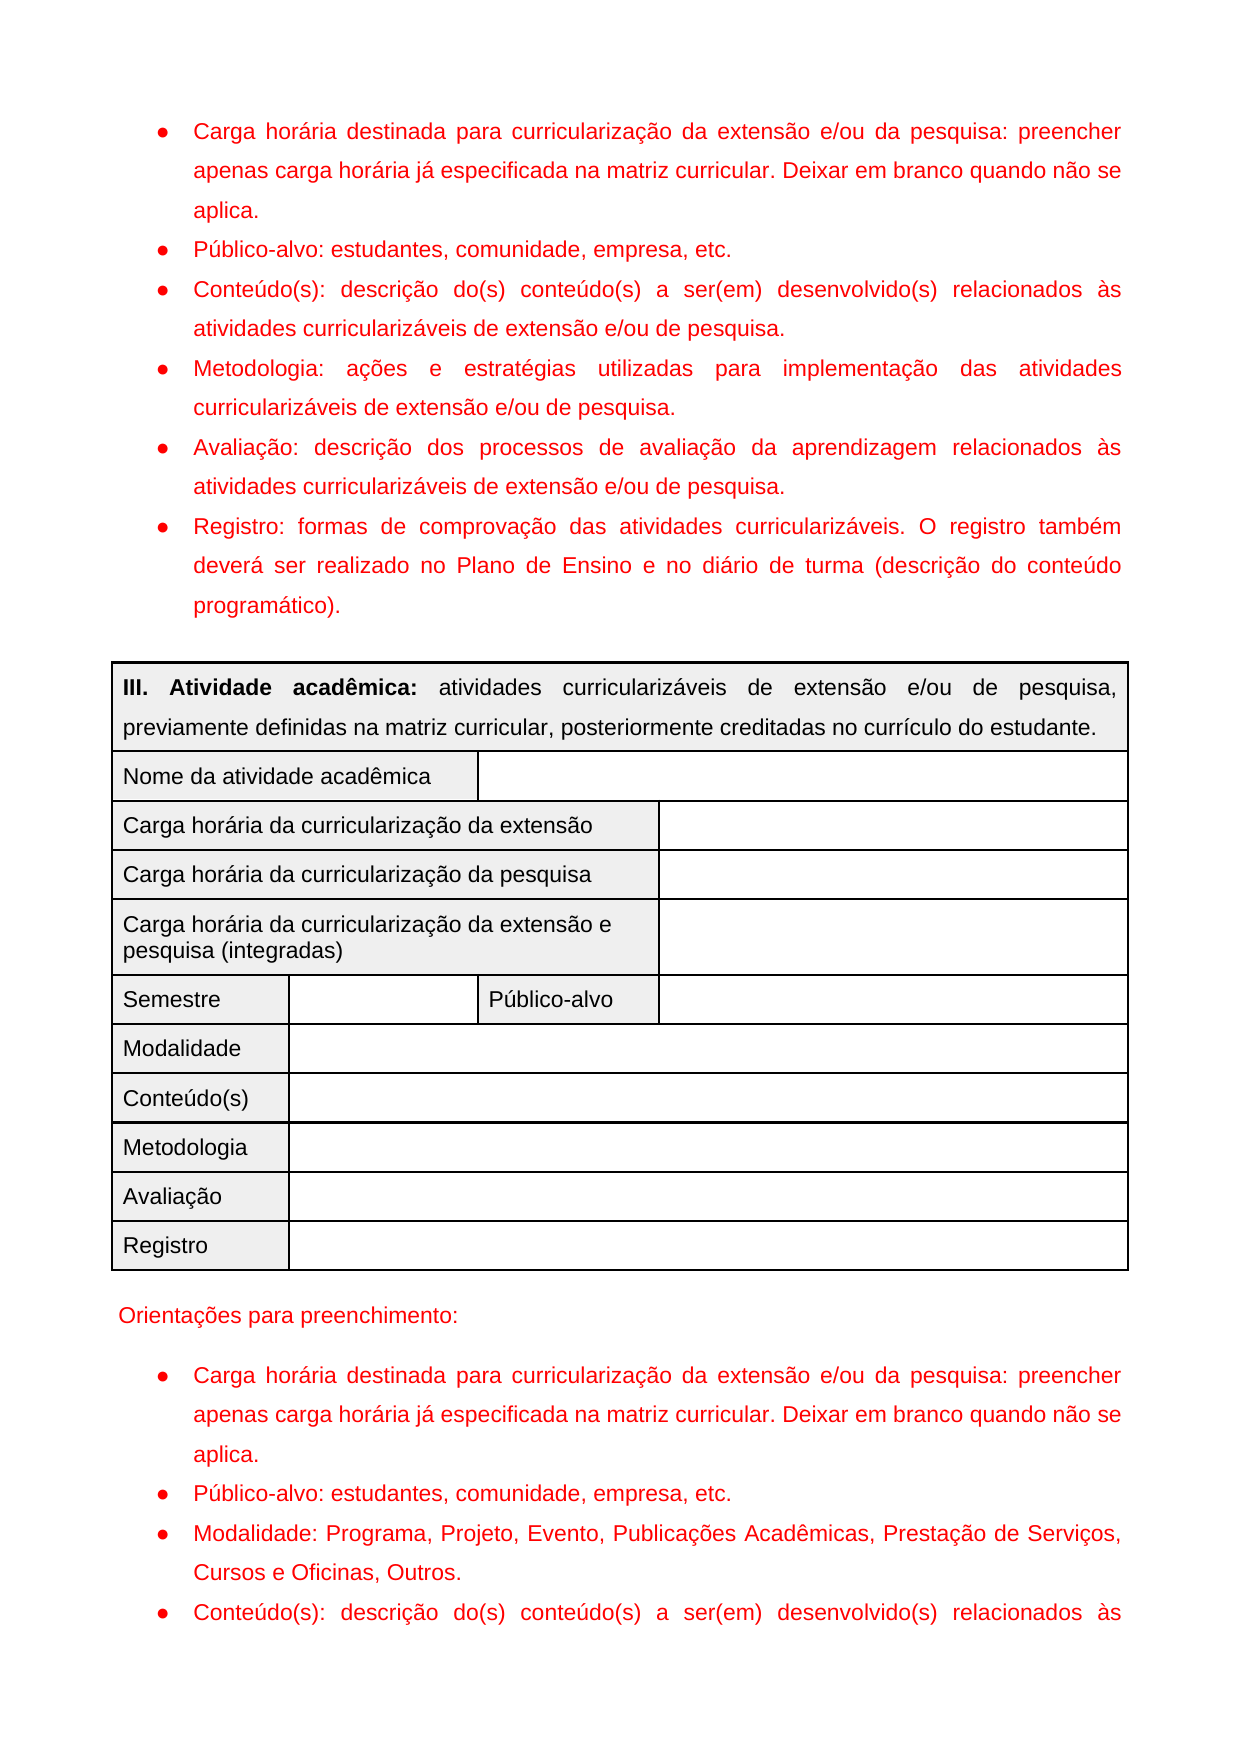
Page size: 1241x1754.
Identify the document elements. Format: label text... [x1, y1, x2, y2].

list Modalidade: Programa, Projeto, Evento, Publicações Acadêmicas, Prestação de Serviços, Cursos e Oficinas, Outros. [156, 1520, 1122, 1586]
table_cell [660, 976, 1127, 1023]
list Carga horária destinada para curricularização da extensão e/ou da pesquisa: preencher apenas carga horária já especificada na matriz curricular. Deixar em branco quando não se aplica. [156, 1362, 1122, 1467]
table_header III. Atividade acadêmica: atividades curricularizáveis de extensão e/ou de pesquisa, previamente definidas na matriz curricular, posteriormente creditadas no currículo do estudante. [113, 664, 1127, 750]
table_cell Modalidade [113, 1025, 288, 1072]
list Avaliação: descrição dos processos de avaliação da aprendizagem relacionados às atividades curricularizáveis de extensão e/ou de pesquisa. [156, 434, 1122, 500]
table_cell [660, 851, 1127, 898]
table_cell [290, 1074, 1127, 1121]
table_cell [290, 1173, 1127, 1220]
text Orientações para preenchimento: [118, 1302, 1122, 1328]
table_cell Nome da atividade acadêmica [113, 752, 477, 799]
table_cell Avaliação [113, 1173, 288, 1220]
list Conteúdo(s): descrição do(s) conteúdo(s) a ser(em) desenvolvido(s) relacionados às atividades curricularizáveis de extensão e/ou de pesquisa. [156, 276, 1122, 342]
table_cell Carga horária da curricularização da extensão e pesquisa (integradas) [113, 900, 658, 974]
table_cell [290, 1222, 1127, 1269]
table_cell Carga horária da curricularização da extensão [113, 802, 658, 849]
table_cell [660, 900, 1127, 974]
list Metodologia: ações e estratégias utilizadas para implementação das atividades curricularizáveis de extensão e/ou de pesquisa. [156, 355, 1122, 421]
table_cell Metodologia [113, 1124, 288, 1171]
table_cell Semestre [113, 976, 288, 1023]
table_cell Carga horária da curricularização da pesquisa [113, 851, 658, 898]
table_cell [290, 976, 477, 1023]
table_cell [479, 752, 1127, 799]
list Público-alvo: estudantes, comunidade, empresa, etc. [156, 236, 1122, 263]
list Público-alvo: estudantes, comunidade, empresa, etc. [156, 1480, 1122, 1507]
list Conteúdo(s): descrição do(s) conteúdo(s) a ser(em) desenvolvido(s) relacionados às [156, 1599, 1122, 1625]
list Registro: formas de comprovação das atividades curricularizáveis. O registro também deverá ser realizado no Plano de Ensino e no diário de turma (descrição do conteúdo programático). [156, 513, 1122, 618]
table_cell Registro [113, 1222, 288, 1269]
table_cell [290, 1124, 1127, 1171]
table_cell [290, 1025, 1127, 1072]
table_cell [660, 802, 1127, 849]
table_cell Público-alvo [479, 976, 658, 1023]
list Carga horária destinada para curricularização da extensão e/ou da pesquisa: preencher apenas carga horária já especificada na matriz curricular. Deixar em branco quando não se aplica. [156, 118, 1122, 223]
table_cell Conteúdo(s) [113, 1074, 288, 1121]
